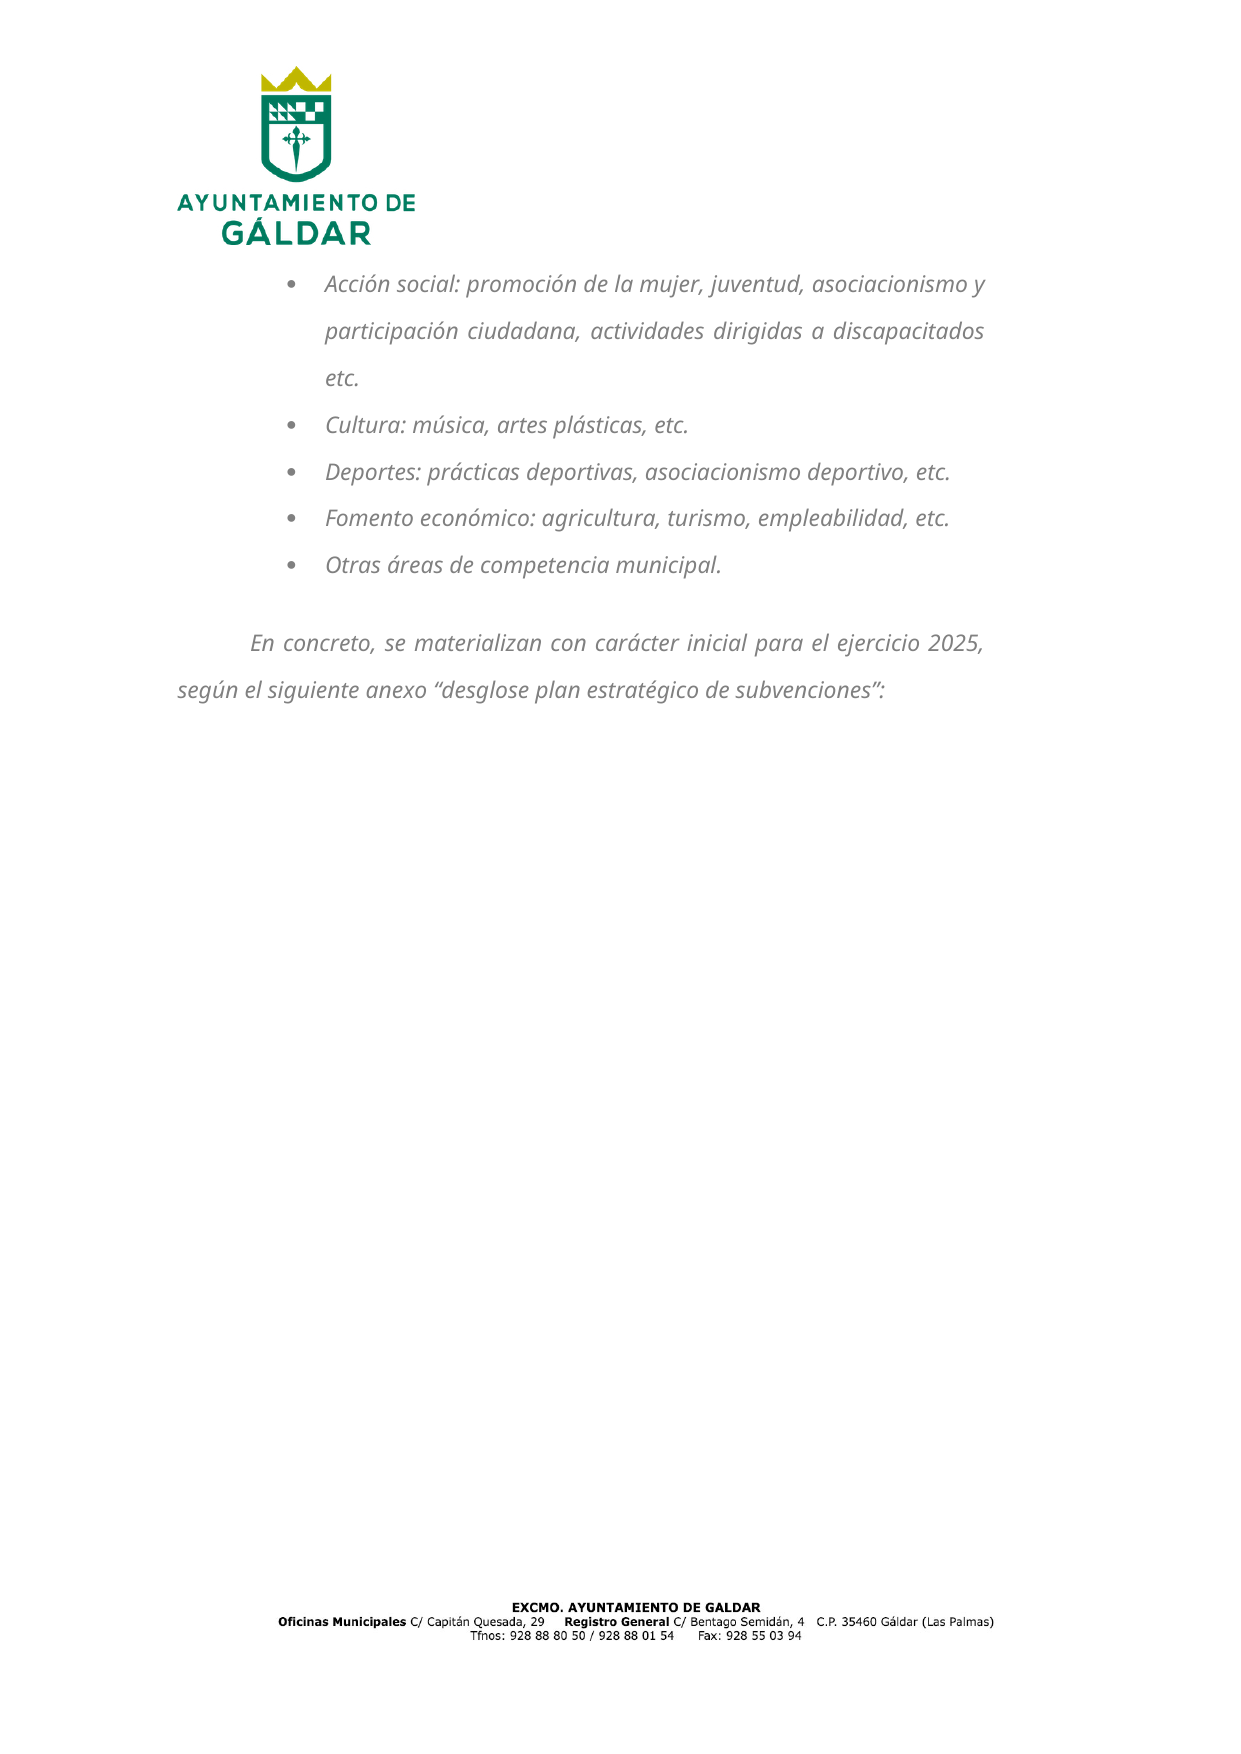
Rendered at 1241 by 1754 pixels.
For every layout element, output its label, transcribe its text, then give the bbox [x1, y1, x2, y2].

list Fomento económico: agricultura, turismo, empleabilidad, etc. [287, 502, 988, 533]
list Acción social: promoción de la mujer, juventud, asociacionismo y participación ciudadana, actividades dirigidas a discapacitados etc. [287, 268, 988, 393]
list Cultura: música, artes plásticas, etc. [287, 408, 988, 440]
text En concreto, se materializan con carácter inicial para el ejercicio 2025, según el siguiente anexo “desglose plan estratégico de subvenciones”: [177, 627, 988, 705]
list Otras áreas de competencia municipal. [287, 549, 988, 580]
list Deportes: prácticas deportivas, asociacionismo deportivo, etc. [287, 455, 988, 487]
